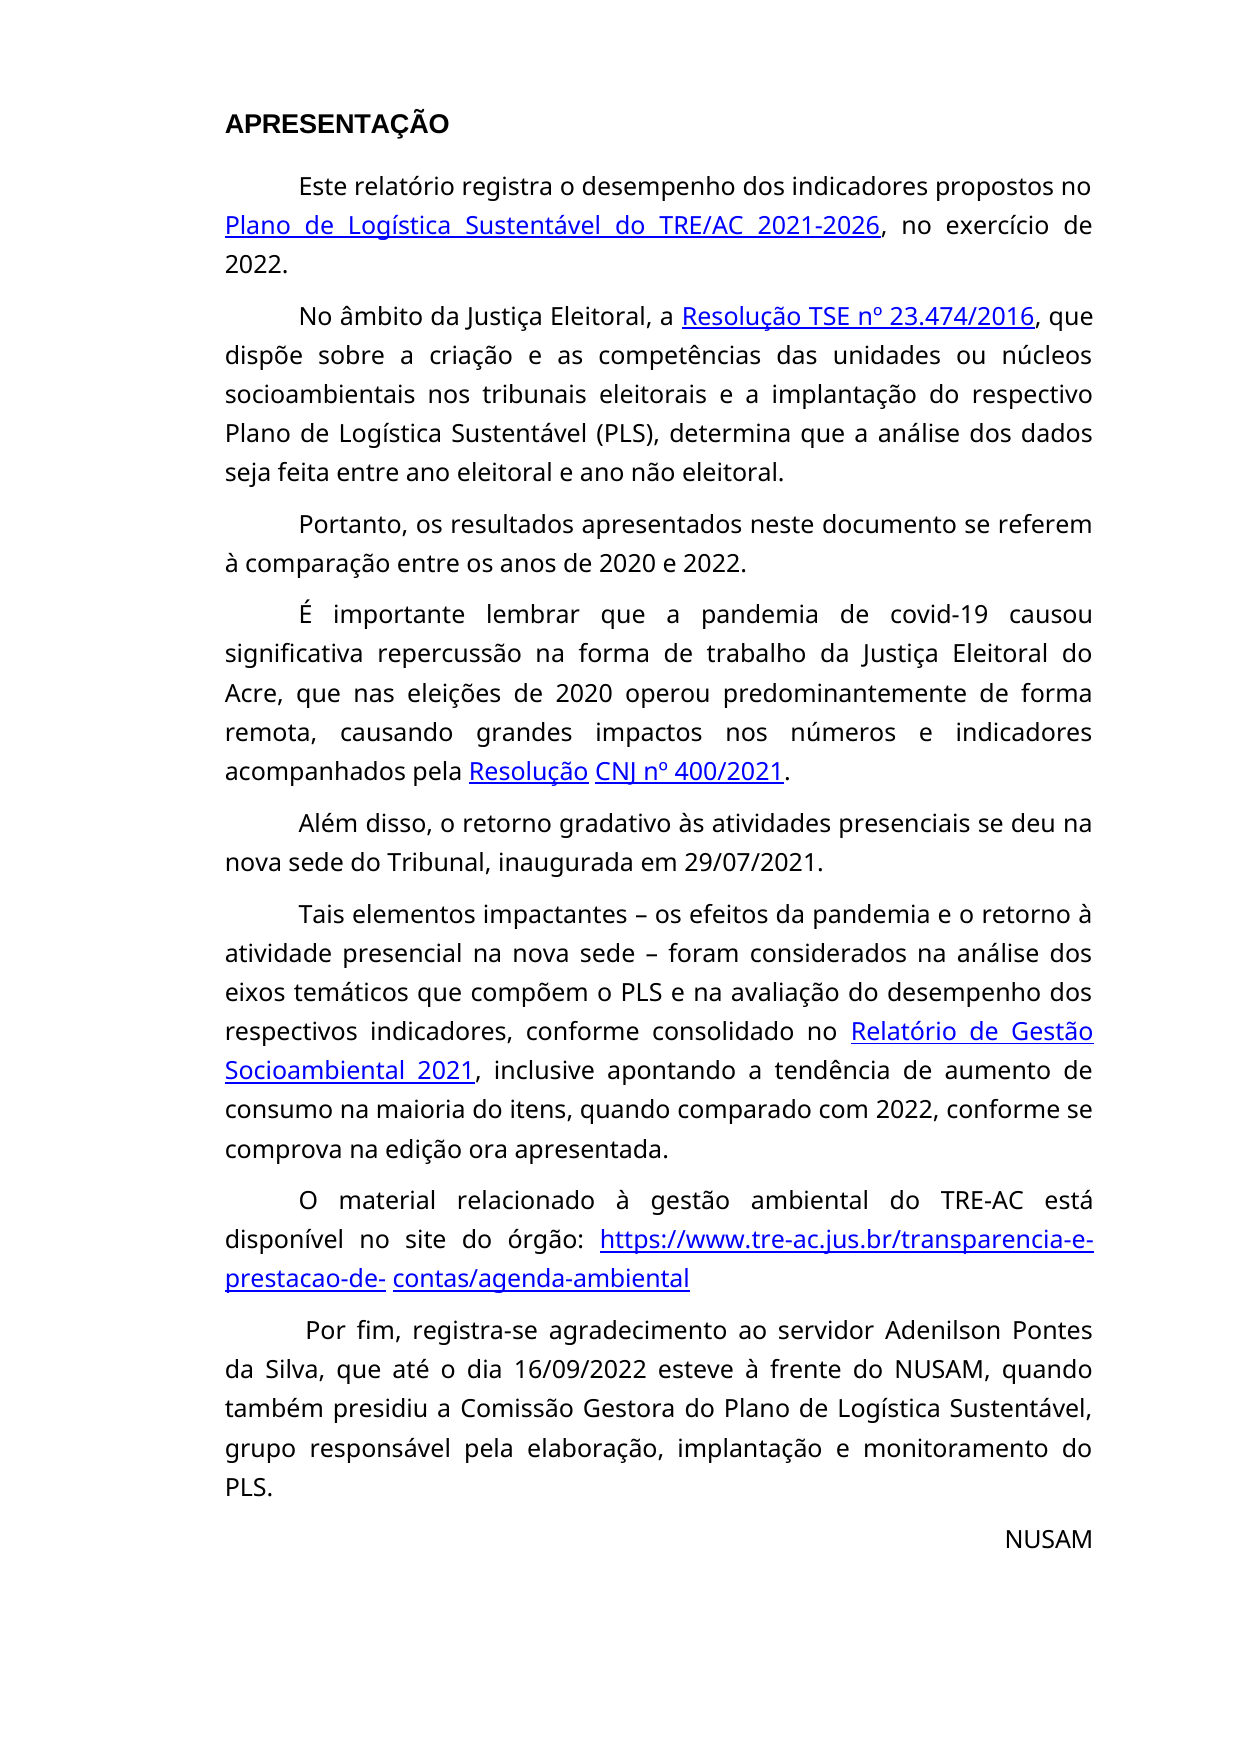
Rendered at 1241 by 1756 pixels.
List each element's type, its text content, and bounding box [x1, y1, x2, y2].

text Portanto, os resultados apresentados neste documento se referem à comparação entre os anos de 2020 e 2022. [224, 506, 1093, 580]
text NUSAM [148, 1521, 1093, 1555]
text APRESENTAÇÃO [224, 108, 1167, 139]
text Além disso, o retorno gradativo às atividades presenciais se deu na nova sede do Tribunal, inaugurada em 29/07/2021. [224, 805, 1093, 878]
text No âmbito da Justiça Eleitoral, a Resolução TSE nº 23.474/2016, que dispõe sobre a criação e as competências das unidades ou núcleos socioambientais nos tribunais eleitorais e a implantação do respectivo Plano de Logística Sustentável (PLS), determina que a análise dos dados seja feita entre ano eleitoral e ano não eleitoral. [224, 298, 1093, 489]
text É importante lembrar que a pandemia de covid-19 causou significativa repercussão na forma de trabalho da Justiça Eleitoral do Acre, que nas eleições de 2020 operou predominantemente de forma remota, causando grandes impactos nos números e indicadores acompanhados pela Resolução CNJ nº 400/2021. [224, 597, 1093, 788]
text Tais elementos impactantes – os efeitos da pandemia e o retorno à atividade presencial na nova sede – foram considerados na análise dos eixos temáticos que compõem o PLS e na avaliação do desempenho dos respectivos indicadores, conforme consolidado no Relatório de Gestão Socioambiental 2021, inclusive apontando a tendência de aumento de consumo na maioria do itens, quando comparado com 2022, conforme se comprova na edição ora apresentada. [224, 896, 1093, 1165]
text O material relacionado à gestão ambiental do TRE-AC está disponível no site do órgão: https://www.tre-ac.jus.br/transparencia-e-prestacao-de- contas/agenda-ambiental [224, 1183, 1094, 1295]
text Este relatório registra o desempenho dos indicadores propostos no Plano de Logística Sustentável do TRE/AC 2021-2026, no exercício de 2022. [224, 168, 1093, 281]
text Por fim, registra-se agradecimento ao servidor Adenilson Pontes da Silva, que até o dia 16/09/2022 esteve à frente do NUSAM, quando também presidiu a Comissão Gestora do Plano de Logística Sustentável, grupo responsável pela elaboração, implantação e monitoramento do PLS. [224, 1313, 1093, 1503]
